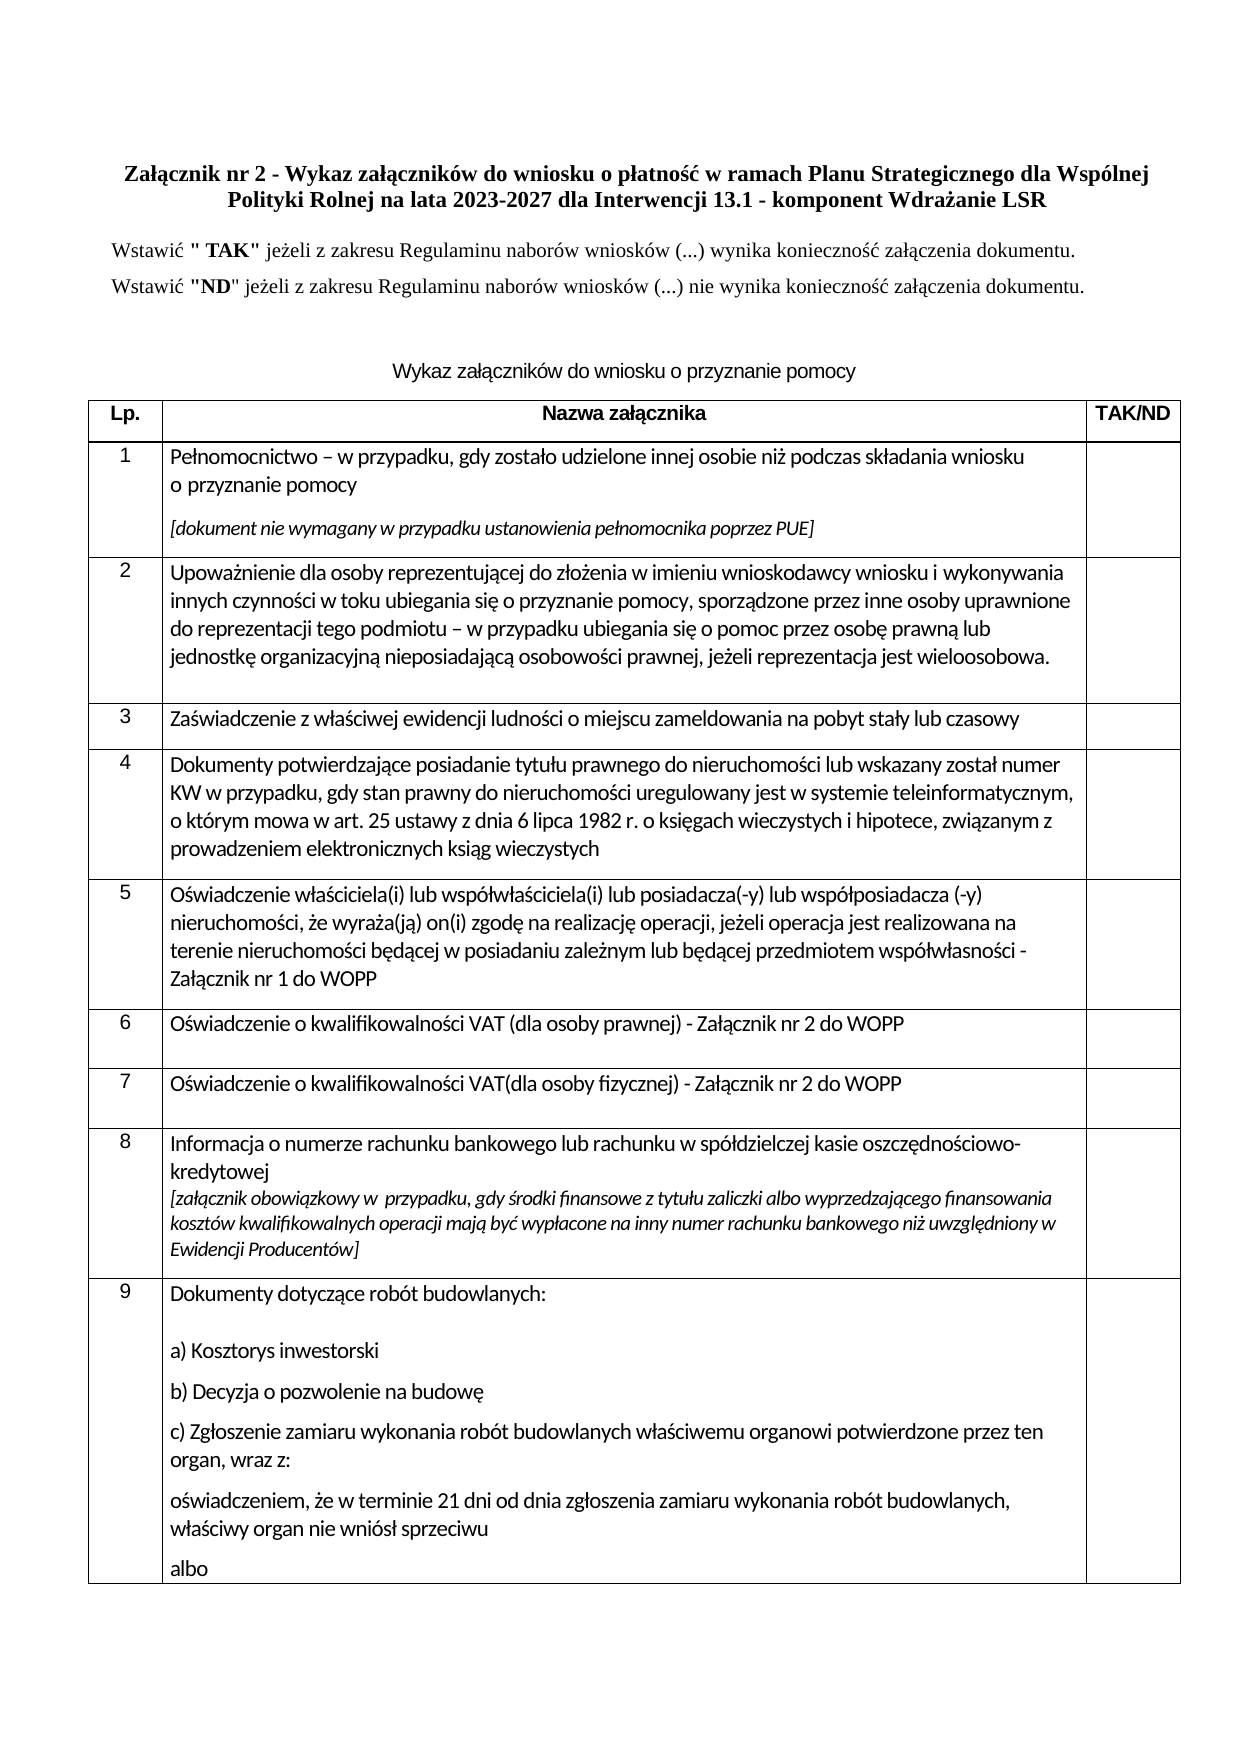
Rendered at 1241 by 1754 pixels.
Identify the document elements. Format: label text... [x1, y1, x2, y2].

table_cell [1087, 880, 1180, 1008]
table_cell Oświadczenie właściciela(i) lub współwłaściciela(i) lub posiadacza(-y) lub współposiadacza (-y) nieruchomości, że wyraża(ją) on(i) zgodę na realizację operacji, jeżeli operacja jest realizowana na terenie nieruchomości będącej w posiadaniu zależnym lub będącej przedmiotem współwłasności - Załącznik nr 1 do WOPP [163, 880, 1086, 1008]
table_cell Nazwa załącznika [163, 401, 1086, 441]
table_cell 4 [89, 750, 162, 879]
table_cell [1086, 359, 1180, 400]
table_cell 1 [89, 443, 162, 557]
table_cell 7 [89, 1069, 162, 1128]
table_cell [89, 359, 162, 400]
table_cell 6 [89, 1010, 162, 1068]
table_cell [1087, 1010, 1180, 1068]
table_cell [1087, 704, 1180, 749]
table_cell Oświadczenie o kwalifikowalności VAT (dla osoby prawnej) - Załącznik nr 2 do WOPP [163, 1010, 1086, 1068]
table_cell Zaświadczenie z właściwej ewidencji ludności o miejscu zameldowania na pobyt stały lub czasowy [163, 704, 1086, 749]
table_cell 2 [89, 558, 162, 703]
table_cell [1087, 443, 1180, 557]
table_cell [1087, 1279, 1180, 1582]
table_cell 9 [89, 1279, 162, 1582]
table_cell [1087, 1129, 1180, 1278]
table_cell Lp. [89, 401, 162, 441]
table_cell Pełnomocnictwo – w przypadku, gdy zostało udzielone innej osobie niż podczas składania wniosku o przyznanie pomocy [dokument nie wymagany w przypadku ustanowienia pełnomocnika poprzez PUE] [163, 443, 1086, 557]
table_cell [1087, 750, 1180, 879]
table_cell TAK/ND [1087, 401, 1180, 441]
table_cell [1087, 1069, 1180, 1128]
table_cell 3 [89, 704, 162, 749]
table_cell [1087, 558, 1180, 703]
table_cell Dokumenty potwierdzające posiadanie tytułu prawnego do nieruchomości lub wskazany został numer KW w przypadku, gdy stan prawny do nieruchomości uregulowany jest w systemie teleinformatycznym, o którym mowa w art. 25 ustawy z dnia 6 lipca 1982 r. o księgach wieczystych i hipotece, związanym z prowadzeniem elektronicznych ksiąg wieczystych [163, 750, 1086, 879]
table_cell Oświadczenie o kwalifikowalności VAT(dla osoby fizycznej) - Załącznik nr 2 do WOPP [163, 1069, 1086, 1128]
table_cell 5 [89, 880, 162, 1008]
table_header [89, 148, 105, 359]
table_cell Upoważnienie dla osoby reprezentującej do złożenia w imieniu wnioskodawcy wniosku i wykonywania innych czynności w toku ubiegania się o przyznanie pomocy, sporządzone przez inne osoby uprawnione do reprezentacji tego podmiotu – w przypadku ubiegania się o pomoc przez osobę prawną lub jednostkę organizacyjną nieposiadającą osobowości prawnej, jeżeli reprezentacja jest wieloosobowa. [163, 558, 1086, 703]
table_header Załącznik nr 2 - Wykaz załączników do wniosku o płatność w ramach Planu Strategicznego dla Wspólnej Polityki Rolnej na lata 2023-2027 dla Interwencji 13.1 - komponent Wdrażanie LSR Wstawić " TAK" jeżeli z zakresu Regulaminu naborów wniosków (...) wynika konieczność załączenia dokumentu. Wstawić "ND" jeżeli z zakresu Regulaminu naborów wniosków (...) nie wynika konieczność załączenia dokumentu. [105, 148, 1180, 359]
table_cell Dokumenty dotyczące robót budowlanych: a) Kosztorys inwestorski b) Decyzja o pozwolenie na budowę c) Zgłoszenie zamiaru wykonania robót budowlanych właściwemu organowi potwierdzone przez ten organ, wraz z: oświadczeniem, że w terminie 21 dni od dnia zgłoszenia zamiaru wykonania robót budowlanych, właściwy organ nie wniósł sprzeciwu albo [163, 1279, 1086, 1582]
table_cell Informacja o numerze rachunku bankowego lub rachunku w spółdzielczej kasie oszczędnościowo-kredytowej [załącznik obowiązkowy w przypadku, gdy środki finansowe z tytułu zaliczki albo wyprzedzającego finansowania kosztów kwalifikowalnych operacji mają być wypłacone na inny numer rachunku bankowego niż uwzględniony w Ewidencji Producentów] [163, 1129, 1086, 1278]
table_cell 8 [89, 1129, 162, 1278]
table_cell Wykaz załączników do wniosku o przyznanie pomocy [163, 359, 1086, 400]
